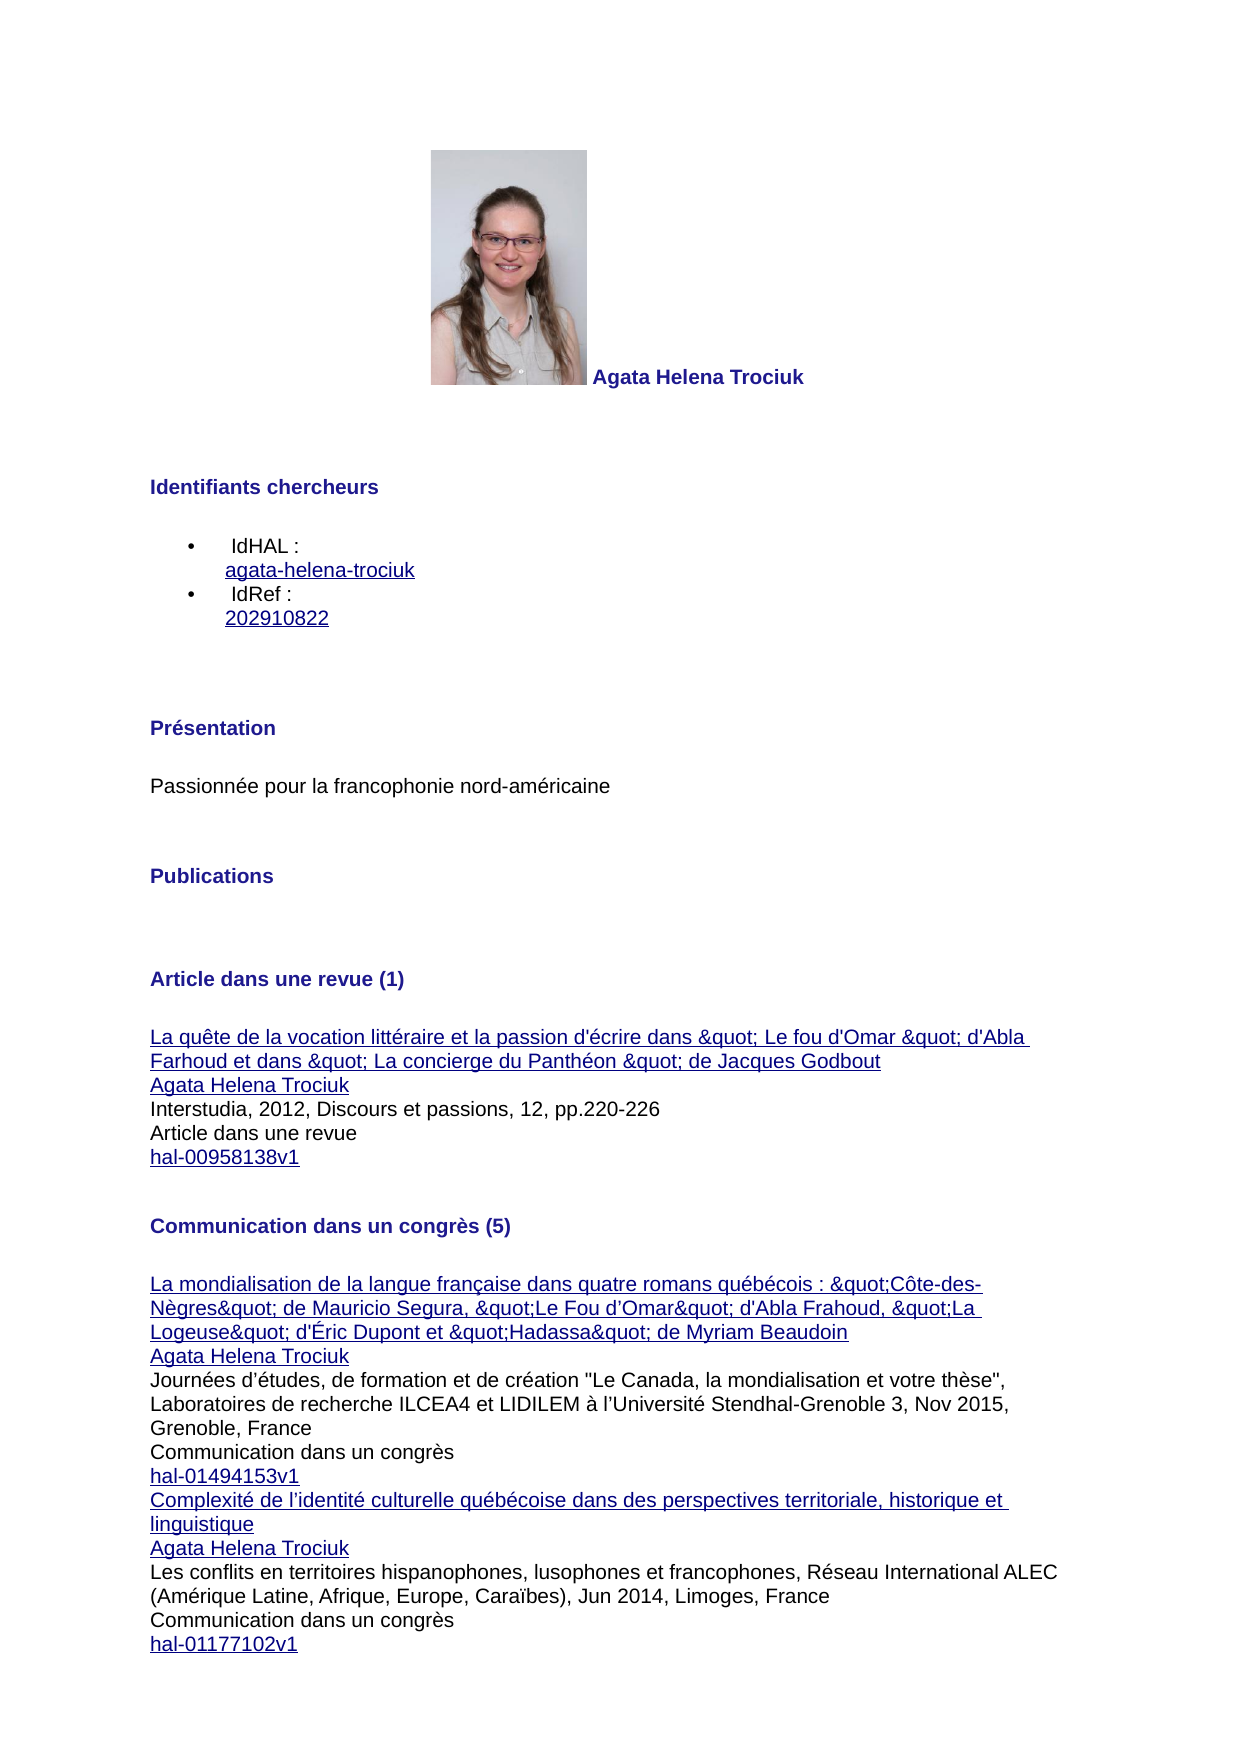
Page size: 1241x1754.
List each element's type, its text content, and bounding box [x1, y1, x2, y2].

table_header La mondialisation de la langue française dans quatre romans québécois : &quot;Côte-des-Nègres&quot; de Mauricio Segura, &quot;Le Fou d’Omar&quot; d'Abla Frahoud, &quot;La Logeuse&quot; d'Éric Dupont et &quot;Hadassa&quot; de Myriam Beaudoin Agata Helena Trociuk Journées d’études, de formation et de création "Le Canada, la mondialisation et votre thèse", Laboratoires de recherche ILCEA4 et LIDILEM à l’Université Stendhal-Grenoble 3, Nov 2015, Grenoble, France Communication dans un congrès hal-01494153v1 [150, 1272, 1090, 1488]
subtitle Identifiants chercheurs [150, 475, 1090, 499]
picture [430, 150, 587, 385]
text Passionnée pour la francophonie nord-américaine [150, 774, 1090, 798]
subtitle Présentation [150, 716, 1090, 740]
list IdHAL : [187, 533, 1090, 557]
list 202910822 [187, 605, 1090, 629]
list IdRef : [187, 581, 1090, 605]
subtitle Agata Helena Trociuk [150, 150, 1090, 389]
subtitle Article dans une revue (1) [150, 967, 1090, 991]
list agata-helena-trociuk [187, 557, 1090, 581]
subtitle Publications [150, 864, 1090, 888]
subtitle Communication dans un congrès (5) [150, 1214, 1090, 1238]
table_cell Complexité de l’identité culturelle québécoise dans des perspectives territoriale, historique et linguistique Agata Helena Trociuk Les conflits en territoires hispanophones, lusophones et francophones, Réseau International ALEC (Amérique Latine, Afrique, Europe, Caraïbes), Jun 2014, Limoges, France Communication dans un congrès hal-01177102v1 [150, 1488, 1090, 1655]
table_header La quête de la vocation littéraire et la passion d'écrire dans &quot; Le fou d'Omar &quot; d'Abla Farhoud et dans &quot; La concierge du Panthéon &quot; de Jacques Godbout Agata Helena Trociuk Interstudia, 2012, Discours et passions, 12, pp.220-226 Article dans une revue hal-00958138v1 [150, 1025, 1090, 1169]
